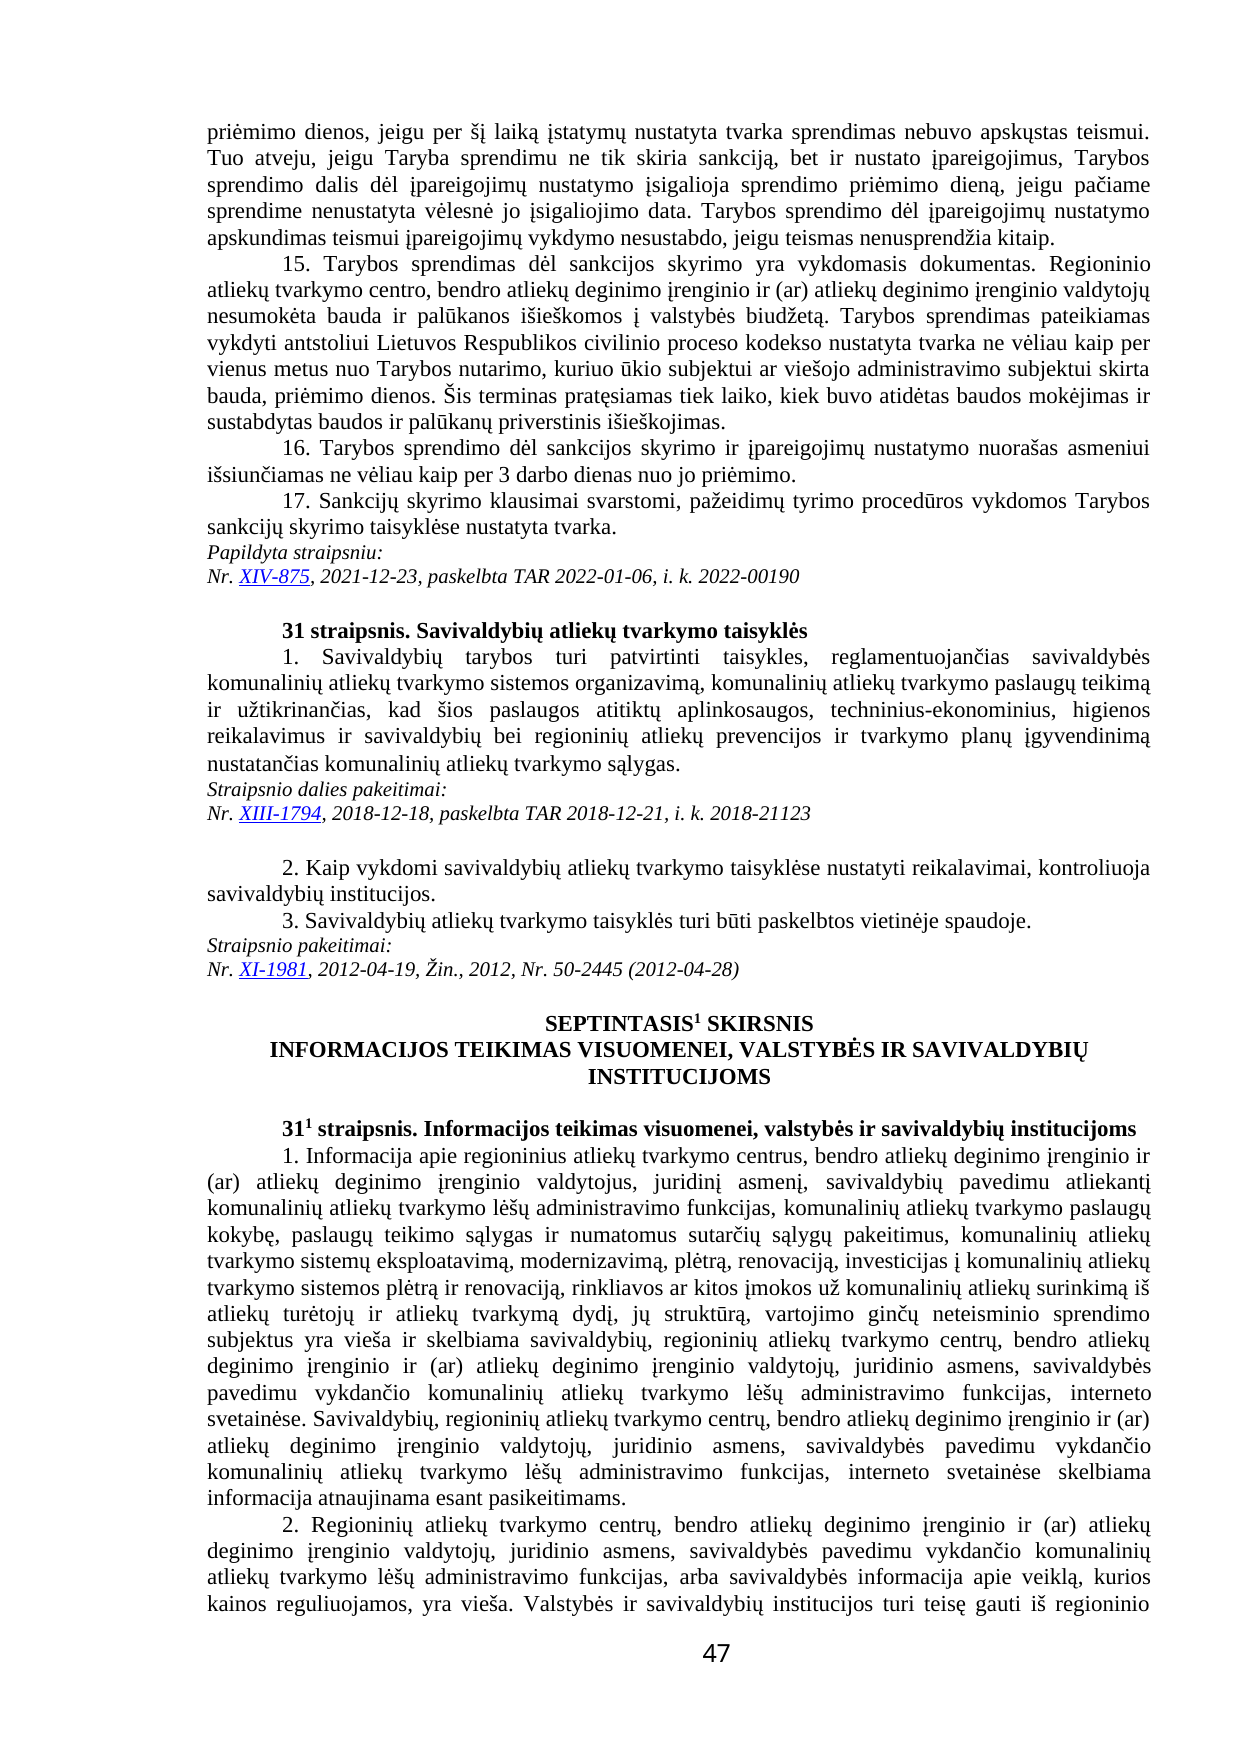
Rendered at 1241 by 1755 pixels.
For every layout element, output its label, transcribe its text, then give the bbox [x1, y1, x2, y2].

text SEPTINTASIS1 SKIRSNIS [207, 1010, 1152, 1036]
text 15. Tarybos sprendimas dėl sankcijos skyrimo yra vykdomasis dokumentas. Regioninio atliekų tvarkymo centro, bendro atliekų deginimo įrenginio ir (ar) atliekų deginimo įrenginio valdytojų nesumokėta bauda ir palūkanos išieškomos į valstybės biudžetą. Tarybos sprendimas pateikiamas vykdyti antstoliui Lietuvos Respublikos civilinio proceso kodekso nustatyta tvarka ne vėliau kaip per vienus metus nuo Tarybos nutarimo, kuriuo ūkio subjektui ar viešojo administravimo subjektui skirta bauda, priėmimo dienos. Šis terminas pratęsiamas tiek laiko, kiek buvo atidėtas baudos mokėjimas ir sustabdytas baudos ir palūkanų priverstinis išieškojimas. [207, 250, 1152, 434]
text Papildyta straipsniu: [207, 540, 1152, 564]
text INFORMACIJOS TEIKIMAS VISUOMENEI, VALSTYBĖS IR SAVIVALDYBIŲ INSTITUCIJOMS [207, 1036, 1152, 1089]
text 1. Savivaldybių tarybos turi patvirtinti taisykles, reglamentuojančias savivaldybės komunalinių atliekų tvarkymo sistemos organizavimą, komunalinių atliekų tvarkymo paslaugų teikimą ir užtikrinančias, kad šios paslaugos atitiktų aplinkosaugos, techninius-ekonominius, higienos reikalavimus ir savivaldybių bei regioninių atliekų prevencijos ir tvarkymo planų įgyvendinimą nustatančias komunalinių atliekų tvarkymo sąlygas. [207, 643, 1152, 777]
text 2. Kaip vykdomi savivaldybių atliekų tvarkymo taisyklėse nustatyti reikalavimai, kontroliuoja savivaldybių institucijos. [207, 854, 1152, 907]
text Nr. XIII-1794, 2018-12-18, paskelbta TAR 2018-12-21, i. k. 2018-21123 [207, 801, 1152, 825]
text Straipsnio pakeitimai: [207, 933, 1152, 957]
text 1. Informacija apie regioninius atliekų tvarkymo centrus, bendro atliekų deginimo įrenginio ir (ar) atliekų deginimo įrenginio valdytojus, juridinį asmenį, savivaldybių pavedimu atliekantį komunalinių atliekų tvarkymo lėšų administravimo funkcijas, komunalinių atliekų tvarkymo paslaugų kokybę, paslaugų teikimo sąlygas ir numatomus sutarčių sąlygų pakeitimus, komunalinių atliekų tvarkymo sistemų eksploatavimą, modernizavimą, plėtrą, renovaciją, investicijas į komunalinių atliekų tvarkymo sistemos plėtrą ir renovaciją, rinkliavos ar kitos įmokos už komunalinių atliekų surinkimą iš atliekų turėtojų ir atliekų tvarkymą dydį, jų struktūrą, vartojimo ginčų neteisminio sprendimo subjektus yra vieša ir skelbiama savivaldybių, regioninių atliekų tvarkymo centrų, bendro atliekų deginimo įrenginio ir (ar) atliekų deginimo įrenginio valdytojų, juridinio asmens, savivaldybės pavedimu vykdančio komunalinių atliekų tvarkymo lėšų administravimo funkcijas, interneto svetainėse. Savivaldybių, regioninių atliekų tvarkymo centrų, bendro atliekų deginimo įrenginio ir (ar) atliekų deginimo įrenginio valdytojų, juridinio asmens, savivaldybės pavedimu vykdančio komunalinių atliekų tvarkymo lėšų administravimo funkcijas, interneto svetainėse skelbiama informacija atnaujinama esant pasikeitimams. [207, 1142, 1152, 1511]
text 3. Savivaldybių atliekų tvarkymo taisyklės turi būti paskelbtos vietinėje spaudoje. [207, 907, 1152, 933]
text 311 straipsnis. Informacijos teikimas visuomenei, valstybės ir savivaldybių institucijoms [282, 1115, 1152, 1142]
text 31 straipsnis. Savivaldybių atliekų tvarkymo taisyklės [207, 617, 1152, 643]
text Nr. XI-1981, 2012-04-19, Žin., 2012, Nr. 50-2445 (2012-04-28) [207, 957, 1152, 981]
text 2. Regioninių atliekų tvarkymo centrų, bendro atliekų deginimo įrenginio ir (ar) atliekų deginimo įrenginio valdytojų, juridinio asmens, savivaldybės pavedimu vykdančio komunalinių atliekų tvarkymo lėšų administravimo funkcijas, arba savivaldybės informacija apie veiklą, kurios kainos reguliuojamos, yra vieša. Valstybės ir savivaldybių institucijos turi teisę gauti iš regioninio [207, 1511, 1152, 1616]
text Nr. XIV-875, 2021-12-23, paskelbta TAR 2022-01-06, i. k. 2022-00190 [207, 564, 1152, 588]
text Straipsnio dalies pakeitimai: [207, 777, 1152, 801]
text 16. Tarybos sprendimo dėl sankcijos skyrimo ir įpareigojimų nustatymo nuorašas asmeniui išsiunčiamas ne vėliau kaip per 3 darbo dienas nuo jo priėmimo. [207, 434, 1152, 487]
text priėmimo dienos, jeigu per šį laiką įstatymų nustatyta tvarka sprendimas nebuvo apskųstas teismui. Tuo atveju, jeigu Taryba sprendimu ne tik skiria sankciją, bet ir nustato įpareigojimus, Tarybos sprendimo dalis dėl įpareigojimų nustatymo įsigalioja sprendimo priėmimo dieną, jeigu pačiame sprendime nenustatyta vėlesnė jo įsigaliojimo data. Tarybos sprendimo dėl įpareigojimų nustatymo apskundimas teismui įpareigojimų vykdymo nesustabdo, jeigu teismas nenusprendžia kitaip. [207, 118, 1152, 250]
text 17. Sankcijų skyrimo klausimai svarstomi, pažeidimų tyrimo procedūros vykdomos Tarybos sankcijų skyrimo taisyklėse nustatyta tvarka. [207, 487, 1152, 540]
